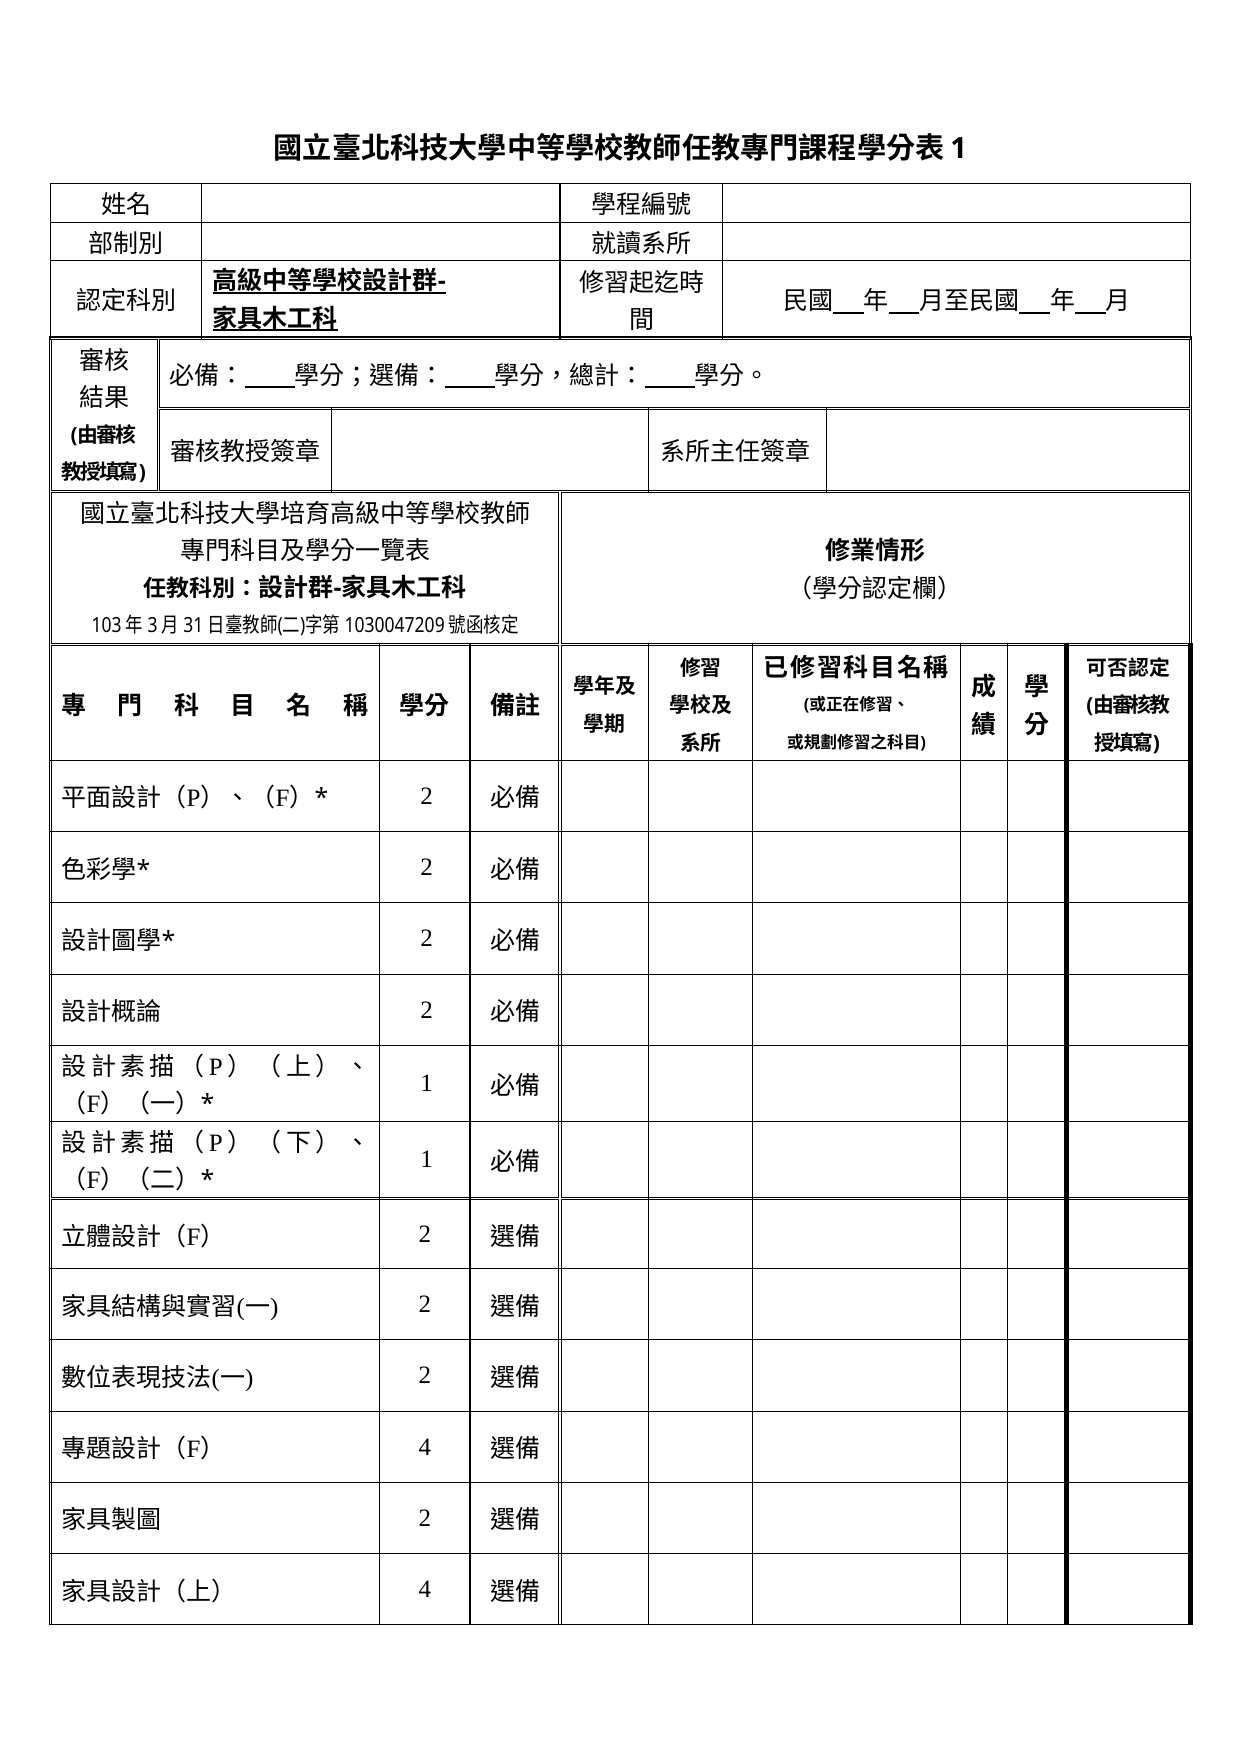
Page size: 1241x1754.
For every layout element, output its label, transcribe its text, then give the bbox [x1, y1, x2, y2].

table_cell [753, 761, 960, 831]
table_cell 必備 [471, 832, 558, 902]
table_cell 國立臺北科技大學培育高級中等學校教師 專門科目及學分一覽表 任教科別：設計群-家具木工科 103年3月31日臺教師(二)字第1030047209號函核定 [52, 493, 558, 643]
table_cell 備註 [471, 646, 558, 760]
table_cell 2 [380, 1483, 469, 1553]
table_cell 設計素描（P）（下）、（F）（二）* [52, 1122, 379, 1197]
table_cell 數位表現技法(一) [52, 1340, 379, 1411]
table_cell [562, 975, 648, 1045]
table_cell [649, 1554, 752, 1624]
table_cell 成績 [961, 646, 1007, 760]
text 國立臺北科技大學中等學校教師任教專門課程學分表1 [89, 108, 1152, 183]
table_cell 色彩學* [52, 832, 379, 902]
table_cell 專題設計（F） [52, 1412, 379, 1482]
table_cell 2 [380, 1269, 469, 1339]
table_cell [753, 832, 960, 902]
table_cell [562, 1122, 648, 1197]
table_cell [1008, 1200, 1064, 1268]
table_cell [562, 1200, 648, 1268]
table_cell [649, 975, 752, 1045]
table_cell [961, 975, 1007, 1045]
table_cell 選備 [471, 1340, 558, 1411]
table_cell [1069, 1340, 1188, 1411]
table_cell [562, 903, 648, 973]
table_cell 2 [380, 1200, 469, 1268]
table_cell 2 [380, 975, 469, 1045]
table_cell [961, 1340, 1007, 1411]
table_cell 設計素描（P）（上）、（F）（一）* [52, 1046, 379, 1121]
table_cell [649, 1046, 752, 1121]
table_cell [202, 223, 559, 260]
table_cell [1008, 1412, 1064, 1482]
table_cell 審核 結果 (由審核 教授填寫) [52, 340, 157, 489]
table_cell 1 [380, 1046, 469, 1121]
table_cell [1069, 1483, 1188, 1553]
table_cell 選備 [471, 1483, 558, 1553]
table_header 姓名 [51, 184, 201, 222]
table_cell [1008, 1269, 1064, 1339]
table_cell [961, 1269, 1007, 1339]
table_cell [1008, 761, 1064, 831]
table_cell [1008, 1483, 1064, 1553]
table_cell [562, 1554, 648, 1624]
table_cell [562, 1412, 648, 1482]
table_cell [961, 903, 1007, 973]
table_cell [1069, 903, 1188, 973]
table_cell [1069, 761, 1188, 831]
table_cell [1008, 1046, 1064, 1121]
table_cell 可否認定(由審核教授填寫) [1069, 646, 1188, 760]
table_cell [753, 1046, 960, 1121]
table_cell [1069, 975, 1188, 1045]
table_cell [753, 975, 960, 1045]
table_cell [649, 903, 752, 973]
table_cell 4 [380, 1412, 469, 1482]
table_cell 已修習科目名稱 (或正在修習、 或規劃修習之科目) [753, 646, 960, 760]
table_cell 2 [380, 903, 469, 973]
table_cell [753, 1554, 960, 1624]
table_cell 必備 [471, 1122, 558, 1197]
table_cell [332, 410, 648, 489]
table_cell [723, 223, 1190, 260]
table_cell 民國 年 月至民國 年 月 [723, 261, 1190, 336]
table_cell 學年及學期 [562, 646, 648, 760]
table_cell [1069, 1412, 1188, 1482]
table_cell [753, 1483, 960, 1553]
table_cell 必備 [471, 1046, 558, 1121]
table_cell 家具製圖 [52, 1483, 379, 1553]
table_cell 選備 [471, 1269, 558, 1339]
table_cell [649, 1269, 752, 1339]
table_cell 2 [380, 1340, 469, 1411]
table_cell 高級中等學校設計群- 家具木工科 [202, 261, 559, 336]
table_cell [1008, 975, 1064, 1045]
table_cell [1069, 832, 1188, 902]
table_cell [961, 1122, 1007, 1197]
table_cell 設計概論 [52, 975, 379, 1045]
table_cell [649, 1412, 752, 1482]
table_cell [562, 1483, 648, 1553]
table_cell 4 [380, 1554, 469, 1624]
table_cell 2 [380, 832, 469, 902]
table_cell [961, 1046, 1007, 1121]
table_cell 選備 [471, 1412, 558, 1482]
table_cell 設計圖學* [52, 903, 379, 973]
table_cell [1069, 1269, 1188, 1339]
table_cell [961, 1483, 1007, 1553]
table_cell 專門科目名稱 [52, 646, 379, 760]
table_cell 就讀系所 [561, 223, 722, 260]
table_cell 家具設計（上） [52, 1554, 379, 1624]
table_cell [1008, 903, 1064, 973]
table_cell 學分 [380, 646, 469, 760]
table_cell 2 [380, 761, 469, 831]
table_cell [961, 1554, 1007, 1624]
table_cell 1 [380, 1122, 469, 1197]
table_cell 家具結構與實習(一) [52, 1269, 379, 1339]
table_cell 系所主任簽章 [649, 410, 826, 489]
table_cell 選備 [471, 1554, 558, 1624]
table_cell 必備 [471, 975, 558, 1045]
table_cell [753, 1200, 960, 1268]
table_cell [562, 1269, 648, 1339]
table_cell [1008, 1122, 1064, 1197]
table_cell 學分 [1008, 646, 1064, 760]
table_cell [1069, 1122, 1188, 1197]
table_cell [827, 410, 1189, 489]
table_cell [1008, 832, 1064, 902]
table_cell 修業情形 （學分認定欄） [562, 493, 1189, 643]
table_cell [649, 1483, 752, 1553]
table_cell [562, 832, 648, 902]
table_cell [961, 1200, 1007, 1268]
table_cell [649, 1122, 752, 1197]
table_header 學程編號 [561, 184, 722, 222]
table_cell 必備 [471, 761, 558, 831]
table_cell [649, 761, 752, 831]
table_cell [562, 1340, 648, 1411]
table_cell [649, 1200, 752, 1268]
table_cell 修習起迄時間 [561, 261, 722, 336]
table_cell 部制別 [51, 223, 201, 260]
table_cell [1008, 1340, 1064, 1411]
table_cell [753, 1412, 960, 1482]
table_cell 修習 學校及系所 [649, 646, 752, 760]
table_header [202, 184, 559, 222]
table_cell [562, 761, 648, 831]
table_cell 必備： 學分；選備： 學分，總計： 學分。 [160, 340, 1189, 407]
table_cell 認定科別 [51, 261, 201, 336]
table_header [723, 184, 1190, 222]
table_cell [961, 761, 1007, 831]
table_cell [649, 1340, 752, 1411]
table_cell 平面設計（P）、（F）* [52, 761, 379, 831]
table_cell [753, 1269, 960, 1339]
table_cell [649, 832, 752, 902]
table_cell 審核教授簽章 [160, 410, 331, 489]
table_cell [1069, 1200, 1188, 1268]
table_cell [753, 1122, 960, 1197]
table_cell [961, 832, 1007, 902]
table_cell [753, 903, 960, 973]
table_cell 必備 [471, 903, 558, 973]
table_cell 選備 [471, 1200, 558, 1268]
table_cell [562, 1046, 648, 1121]
table_cell [1008, 1554, 1064, 1624]
table_cell [753, 1340, 960, 1411]
table_cell [961, 1412, 1007, 1482]
table_cell [1069, 1046, 1188, 1121]
table_cell 立體設計（F） [52, 1200, 379, 1268]
table_cell [1069, 1554, 1188, 1624]
